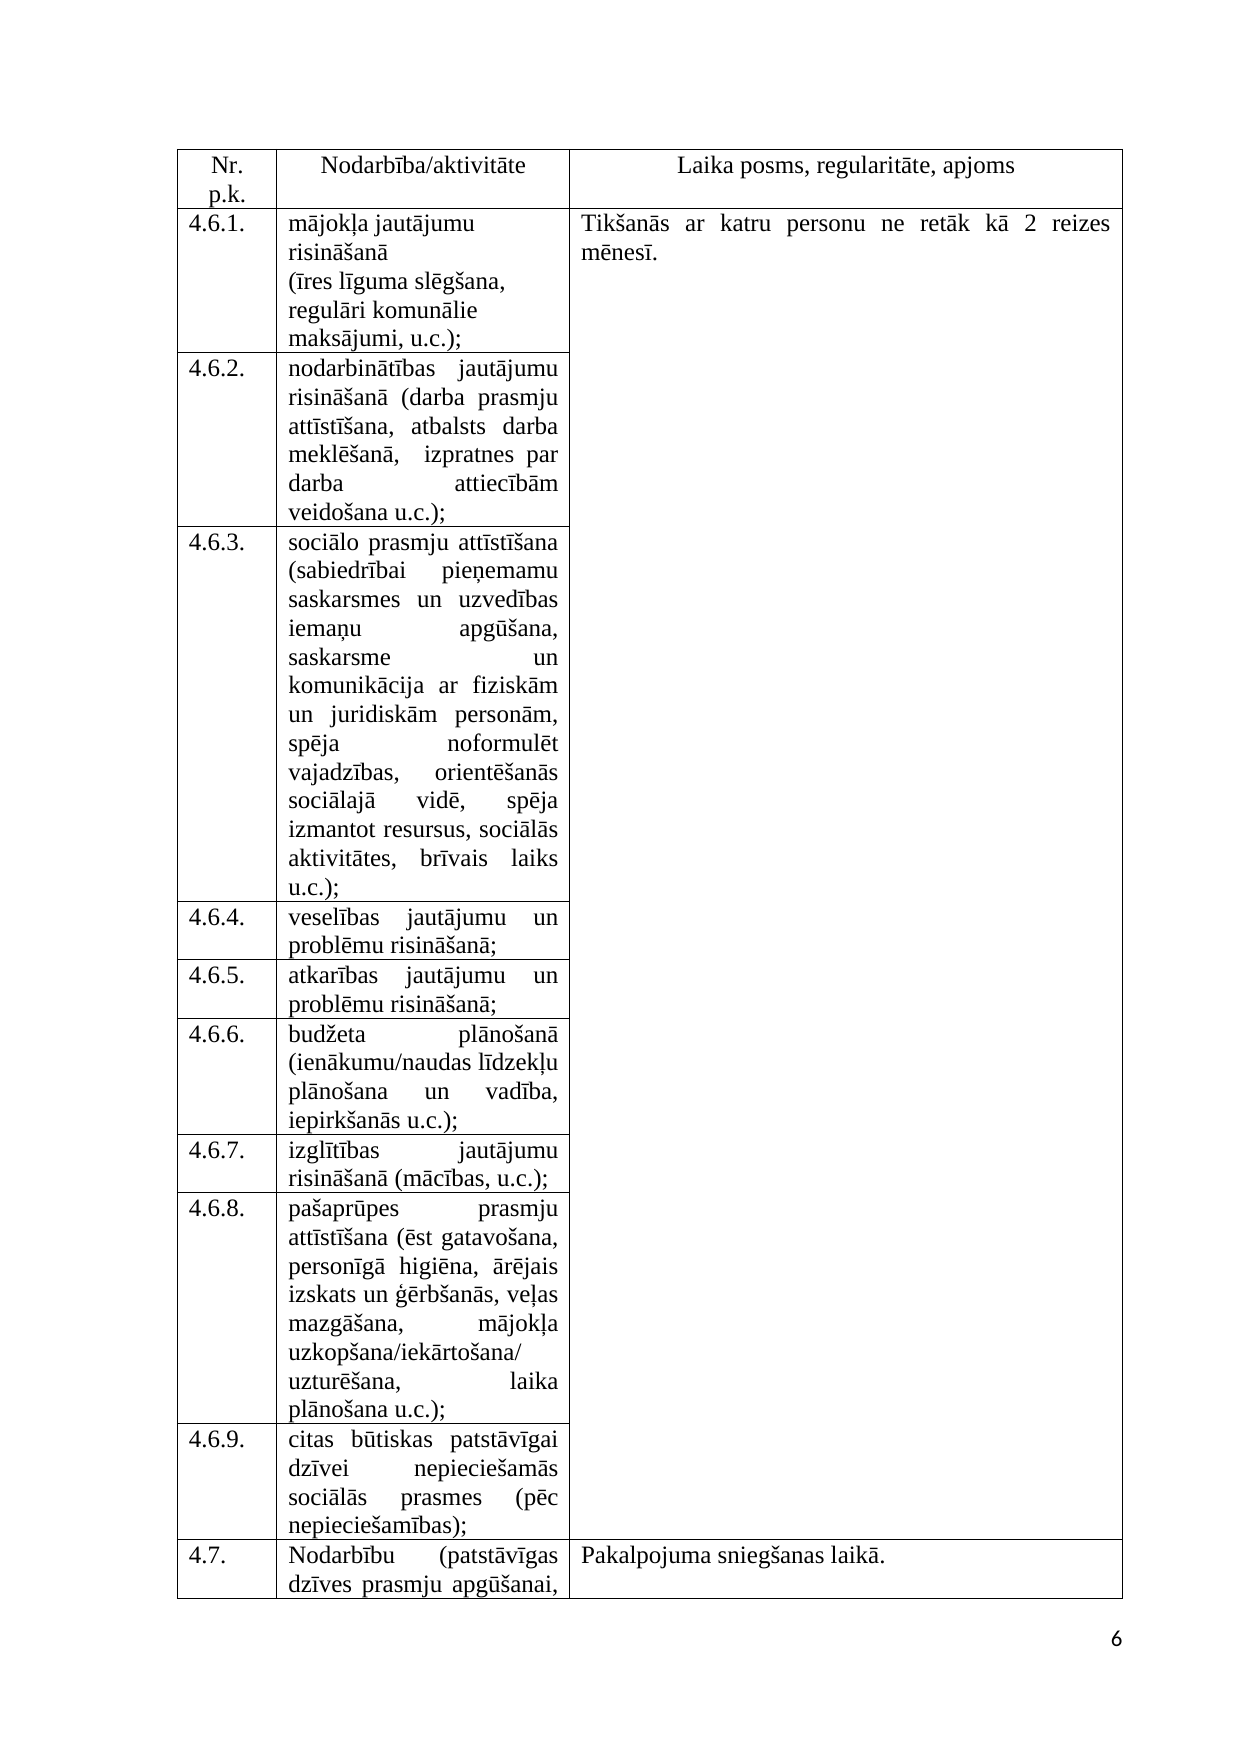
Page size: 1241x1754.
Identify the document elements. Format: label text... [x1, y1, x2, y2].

table_cell citas būtiskas patstāvīgai dzīvei nepieciešamās sociālās prasmes (pēc nepieciešamības); [277, 1424, 569, 1539]
table_cell veselības jautājumu un problēmu risināšanā; [277, 902, 569, 959]
table_cell 4.6.1. [178, 209, 276, 352]
table_cell mājokļa jautājumu risināšanā (īres līguma slēgšana, regulāri komunālie maksājumi, u.c.); [277, 209, 569, 352]
table_cell izglītības jautājumu risināšanā (mācības, u.c.); [277, 1135, 569, 1192]
table_cell Tikšanās ar katru personu ne retāk kā 2 reizes mēnesī. [570, 209, 1122, 1539]
table_cell budžeta plānošanā (ienākumu/naudas līdzekļu plānošana un vadība, iepirkšanās u.c.); [277, 1019, 569, 1134]
table_cell 4.6.8. [178, 1193, 276, 1423]
table_cell pašaprūpes prasmju attīstīšana (ēst gatavošana, personīgā higiēna, ārējais izskats un ģērbšanās, veļas mazgāšana, mājokļa uzkopšana/iekārtošana/ uzturēšana, laika plānošana u.c.); [277, 1193, 569, 1423]
table_cell 4.6.5. [178, 960, 276, 1018]
table_cell atkarības jautājumu un problēmu risināšanā; [277, 960, 569, 1018]
table_cell 4.6.2. [178, 353, 276, 526]
table_header Nr. p.k. [178, 150, 276, 207]
table_cell 4.6.6. [178, 1019, 276, 1134]
table_header Laika posms, regularitāte, apjoms [570, 150, 1122, 207]
table_header Nodarbība/aktivitāte [277, 150, 569, 207]
table_cell 4.6.4. [178, 902, 276, 959]
table_cell sociālo prasmju attīstīšana (sabiedrībai pieņemamu saskarsmes un uzvedības iemaņu apgūšana, saskarsme un komunikācija ar fiziskām un juridiskām personām, spēja noformulēt vajadzības, orientēšanās sociālajā vidē, spēja izmantot resursus, sociālās aktivitātes, brīvais laiks u.c.); [277, 527, 569, 901]
table_cell nodarbinātības jautājumu risināšanā (darba prasmju attīstīšana, atbalsts darba meklēšanā, izpratnes par darba attiecībām veidošana u.c.); [277, 353, 569, 526]
table_cell 4.6.7. [178, 1135, 276, 1192]
table_cell 4.6.3. [178, 527, 276, 901]
table_cell Nodarbību (patstāvīgas dzīves prasmju apgūšanai, [277, 1540, 569, 1598]
table_cell Pakalpojuma sniegšanas laikā. [570, 1540, 1122, 1598]
table_cell 4.7. [178, 1540, 276, 1598]
table_cell 4.6.9. [178, 1424, 276, 1539]
